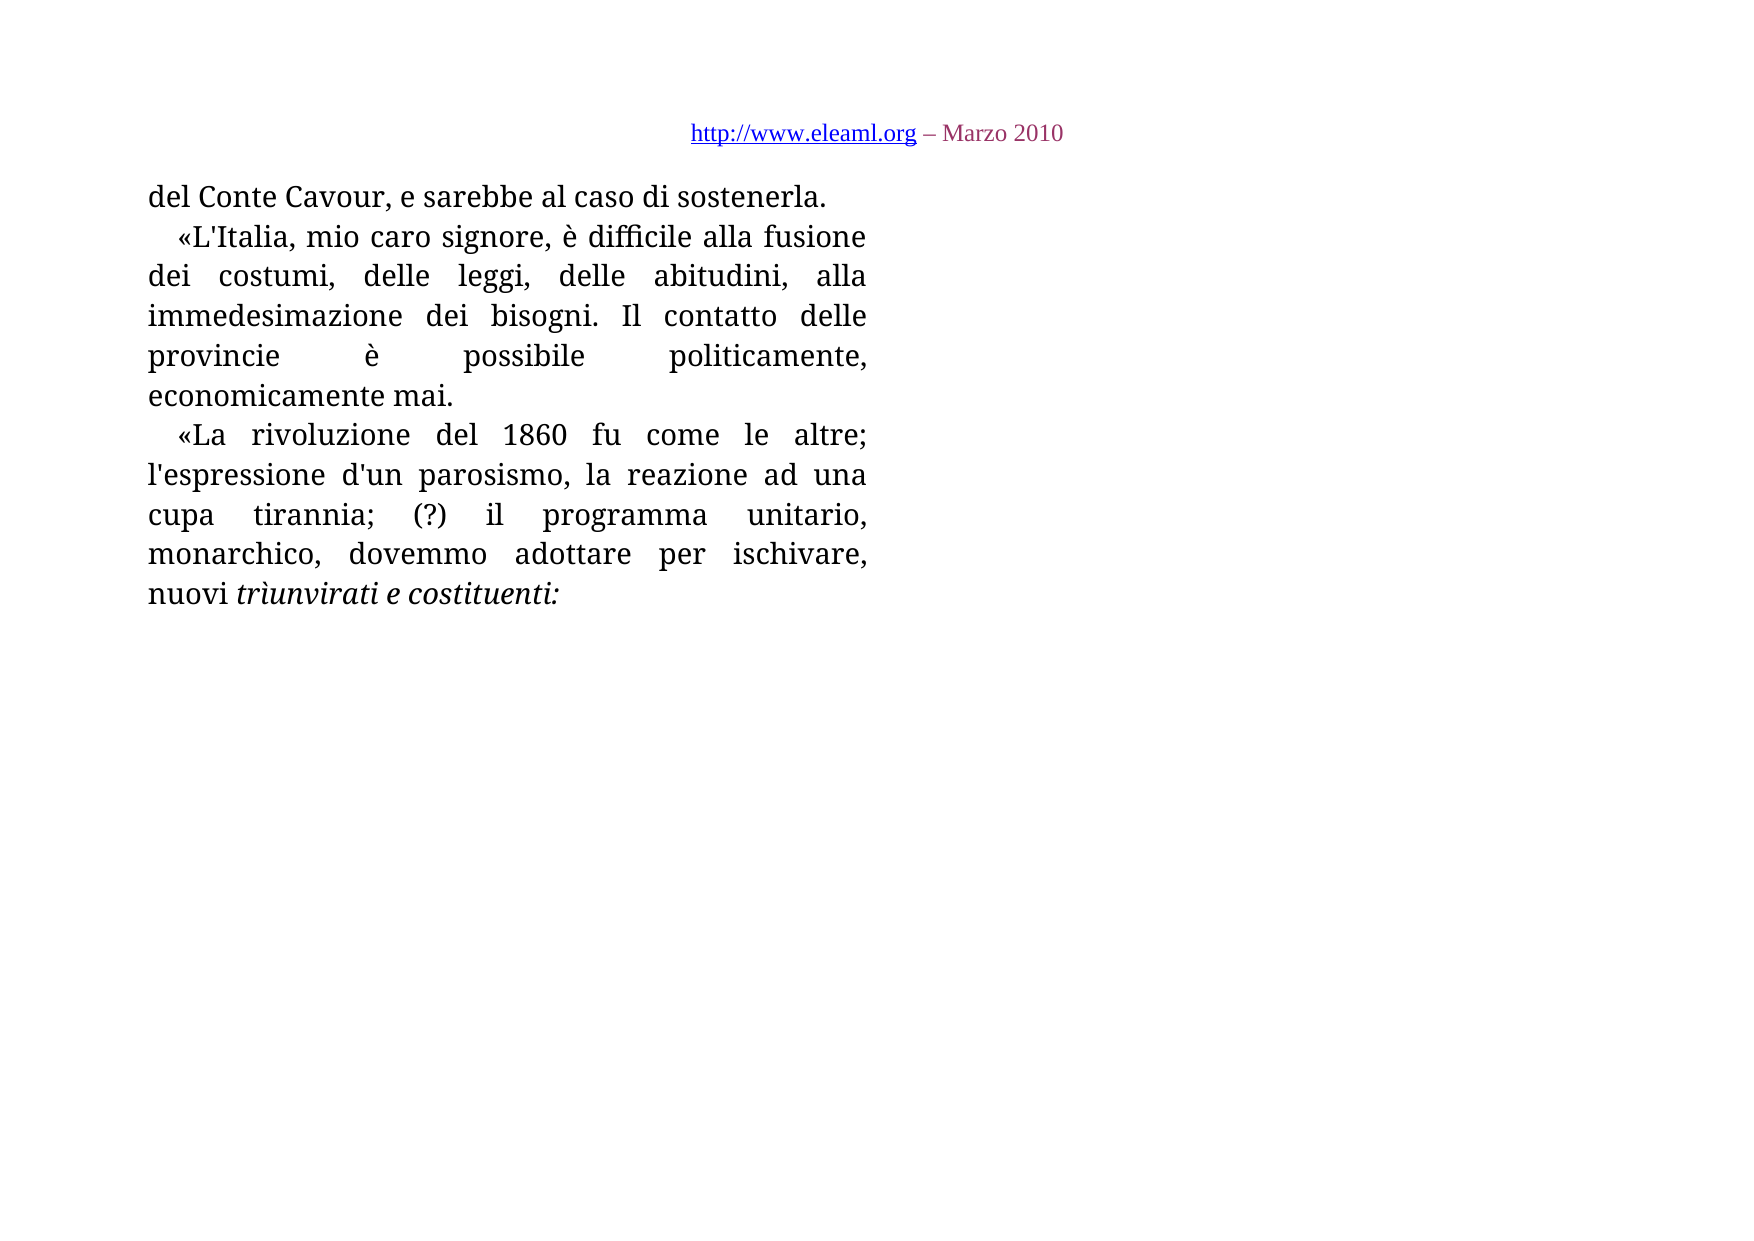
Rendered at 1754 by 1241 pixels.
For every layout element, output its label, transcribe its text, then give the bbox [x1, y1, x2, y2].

text del Conte Cavour, e sarebbe al caso di sostenerla. [148, 176, 868, 216]
text «L'Italia, mio caro signore, è difficile alla fusione dei costumi, delle leggi, delle abitudini, alla immedesimazione dei bisogni. Il contatto delle provincie è possibile politicamente, economicamente mai. [148, 216, 868, 414]
text «La rivoluzione del 1860 fu come le altre; l'espressione d'un parosismo, la reazione ad una cupa tirannia; (?) il programma unitario, monarchico, dovemmo adottare per ischivare, nuovi trìunvirati e costituenti: [148, 414, 868, 613]
